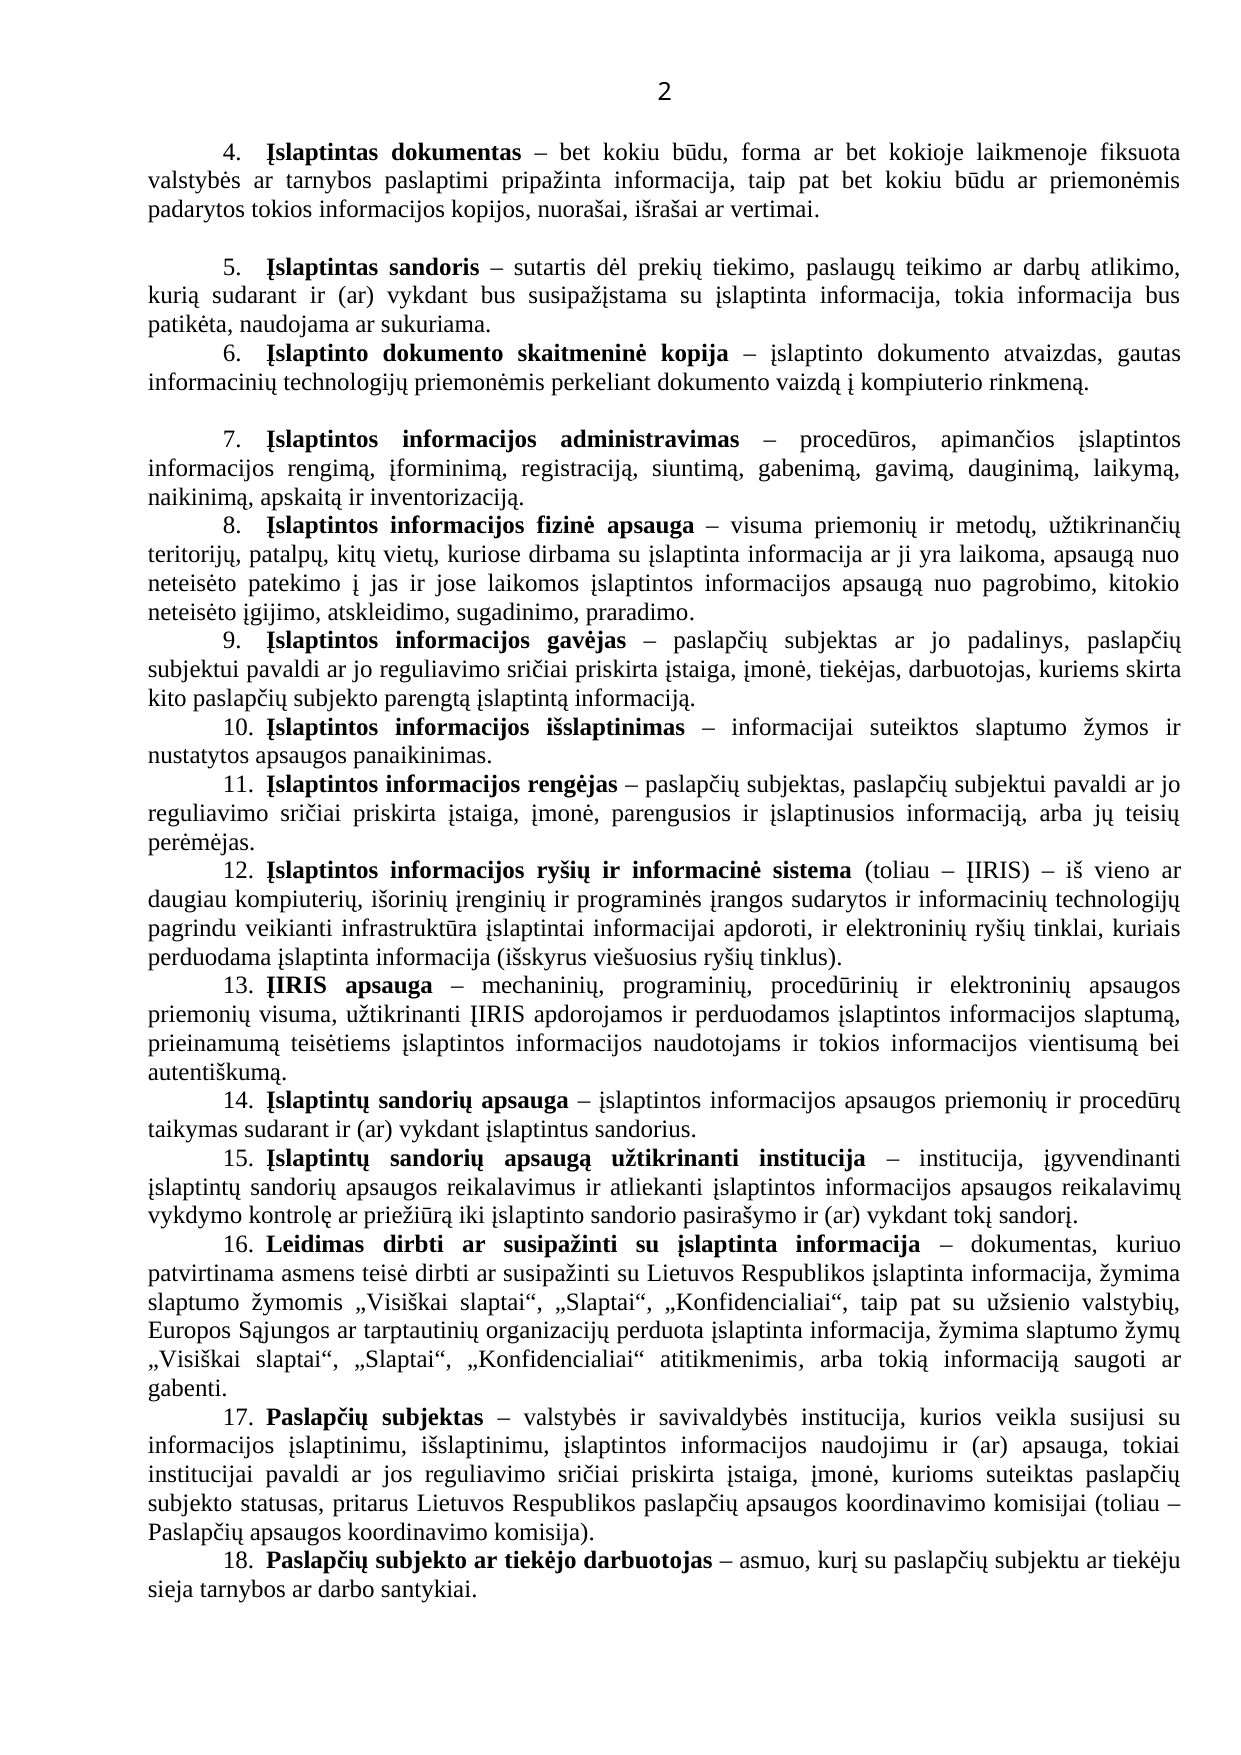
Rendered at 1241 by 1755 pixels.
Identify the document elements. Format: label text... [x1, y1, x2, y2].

text 11. Įslaptintos informacijos rengėjas – paslapčių subjektas, paslapčių subjektui pavaldi ar jo reguliavimo sričiai priskirta įstaiga, įmonė, parengusios ir įslaptinusios informaciją, arba jų teisių perėmėjas. [148, 769, 1181, 855]
text 6. Įslaptinto dokumento skaitmeninė kopija – įslaptinto dokumento atvaizdas, gautas informacinių technologijų priemonėmis perkeliant dokumento vaizdą į kompiuterio rinkmeną. [148, 338, 1181, 395]
text 4. Įslaptintas dokumentas – bet kokiu būdu, forma ar bet kokioje laikmenoje fiksuota valstybės ar tarnybos paslaptimi pripažinta informacija, taip pat bet kokiu būdu ar priemonėmis padarytos tokios informacijos kopijos, nuorašai, išrašai ar vertimai. [148, 137, 1181, 223]
text 10. Įslaptintos informacijos išslaptinimas – informacijai suteiktos slaptumo žymos ir nustatytos apsaugos panaikinimas. [148, 712, 1181, 769]
text 18. Paslapčių subjekto ar tiekėjo darbuotojas – asmuo, kurį su paslapčių subjektu ar tiekėju sieja tarnybos ar darbo santykiai. [148, 1545, 1181, 1603]
text 16. Leidimas dirbti ar susipažinti su įslaptinta informacija – dokumentas, kuriuo patvirtinama asmens teisė dirbti ar susipažinti su Lietuvos Respublikos įslaptinta informacija, žymima slaptumo žymomis „Visiškai slaptai“, „Slaptai“, „Konfidencialiai“, taip pat su užsienio valstybių, Europos Sąjungos ar tarptautinių organizacijų perduota įslaptinta informacija, žymima slaptumo žymų „Visiškai slaptai“, „Slaptai“, „Konfidencialiai“ atitikmenimis, arba tokią informaciją saugoti ar gabenti. [148, 1229, 1181, 1402]
text 8. Įslaptintos informacijos fizinė apsauga – visuma priemonių ir metodų, užtikrinančių teritorijų, patalpų, kitų vietų, kuriose dirbama su įslaptinta informacija ar ji yra laikoma, apsaugą nuo neteisėto patekimo į jas ir jose laikomos įslaptintos informacijos apsaugą nuo pagrobimo, kitokio neteisėto įgijimo, atskleidimo, sugadinimo, praradimo. [148, 510, 1181, 625]
text 7. Įslaptintos informacijos administravimas – procedūros, apimančios įslaptintos informacijos rengimą, įforminimą, registraciją, siuntimą, gabenimą, gavimą, dauginimą, laikymą, naikinimą, apskaitą ir inventorizaciją. [148, 424, 1181, 510]
text 13. ĮIRIS apsauga – mechaninių, programinių, procedūrinių ir elektroninių apsaugos priemonių visuma, užtikrinanti ĮIRIS apdorojamos ir perduodamos įslaptintos informacijos slaptumą, prieinamumą teisėtiems įslaptintos informacijos naudotojams ir tokios informacijos vientisumą bei autentiškumą. [148, 970, 1181, 1085]
text 17. Paslapčių subjektas – valstybės ir savivaldybės institucija, kurios veikla susijusi su informacijos įslaptinimu, išslaptinimu, įslaptintos informacijos naudojimu ir (ar) apsauga, tokiai institucijai pavaldi ar jos reguliavimo sričiai priskirta įstaiga, įmonė, kurioms suteiktas paslapčių subjekto statusas, pritarus Lietuvos Respublikos paslapčių apsaugos koordinavimo komisijai (toliau – Paslapčių apsaugos koordinavimo komisija). [148, 1402, 1181, 1545]
text 5. Įslaptintas sandoris – sutartis dėl prekių tiekimo, paslaugų teikimo ar darbų atlikimo, kurią sudarant ir (ar) vykdant bus susipažįstama su įslaptinta informacija, tokia informacija bus patikėta, naudojama ar sukuriama. [148, 252, 1181, 338]
text 9. Įslaptintos informacijos gavėjas – paslapčių subjektas ar jo padalinys, paslapčių subjektui pavaldi ar jo reguliavimo sričiai priskirta įstaiga, įmonė, tiekėjas, darbuotojas, kuriems skirta kito paslapčių subjekto parengtą įslaptintą informaciją. [148, 625, 1181, 712]
text 15. Įslaptintų sandorių apsaugą užtikrinanti institucija – institucija, įgyvendinanti įslaptintų sandorių apsaugos reikalavimus ir atliekanti įslaptintos informacijos apsaugos reikalavimų vykdymo kontrolę ar priežiūrą iki įslaptinto sandorio pasirašymo ir (ar) vykdant tokį sandorį. [148, 1143, 1181, 1229]
text 12. Įslaptintos informacijos ryšių ir informacinė sistema (toliau – ĮIRIS) – iš vieno ar daugiau kompiuterių, išorinių įrenginių ir programinės įrangos sudarytos ir informacinių technologijų pagrindu veikianti infrastruktūra įslaptintai informacijai apdoroti, ir elektroninių ryšių tinklai, kuriais perduodama įslaptinta informacija (išskyrus viešuosius ryšių tinklus). [148, 855, 1181, 970]
text 14. Įslaptintų sandorių apsauga – įslaptintos informacijos apsaugos priemonių ir procedūrų taikymas sudarant ir (ar) vykdant įslaptintus sandorius. [148, 1085, 1181, 1143]
